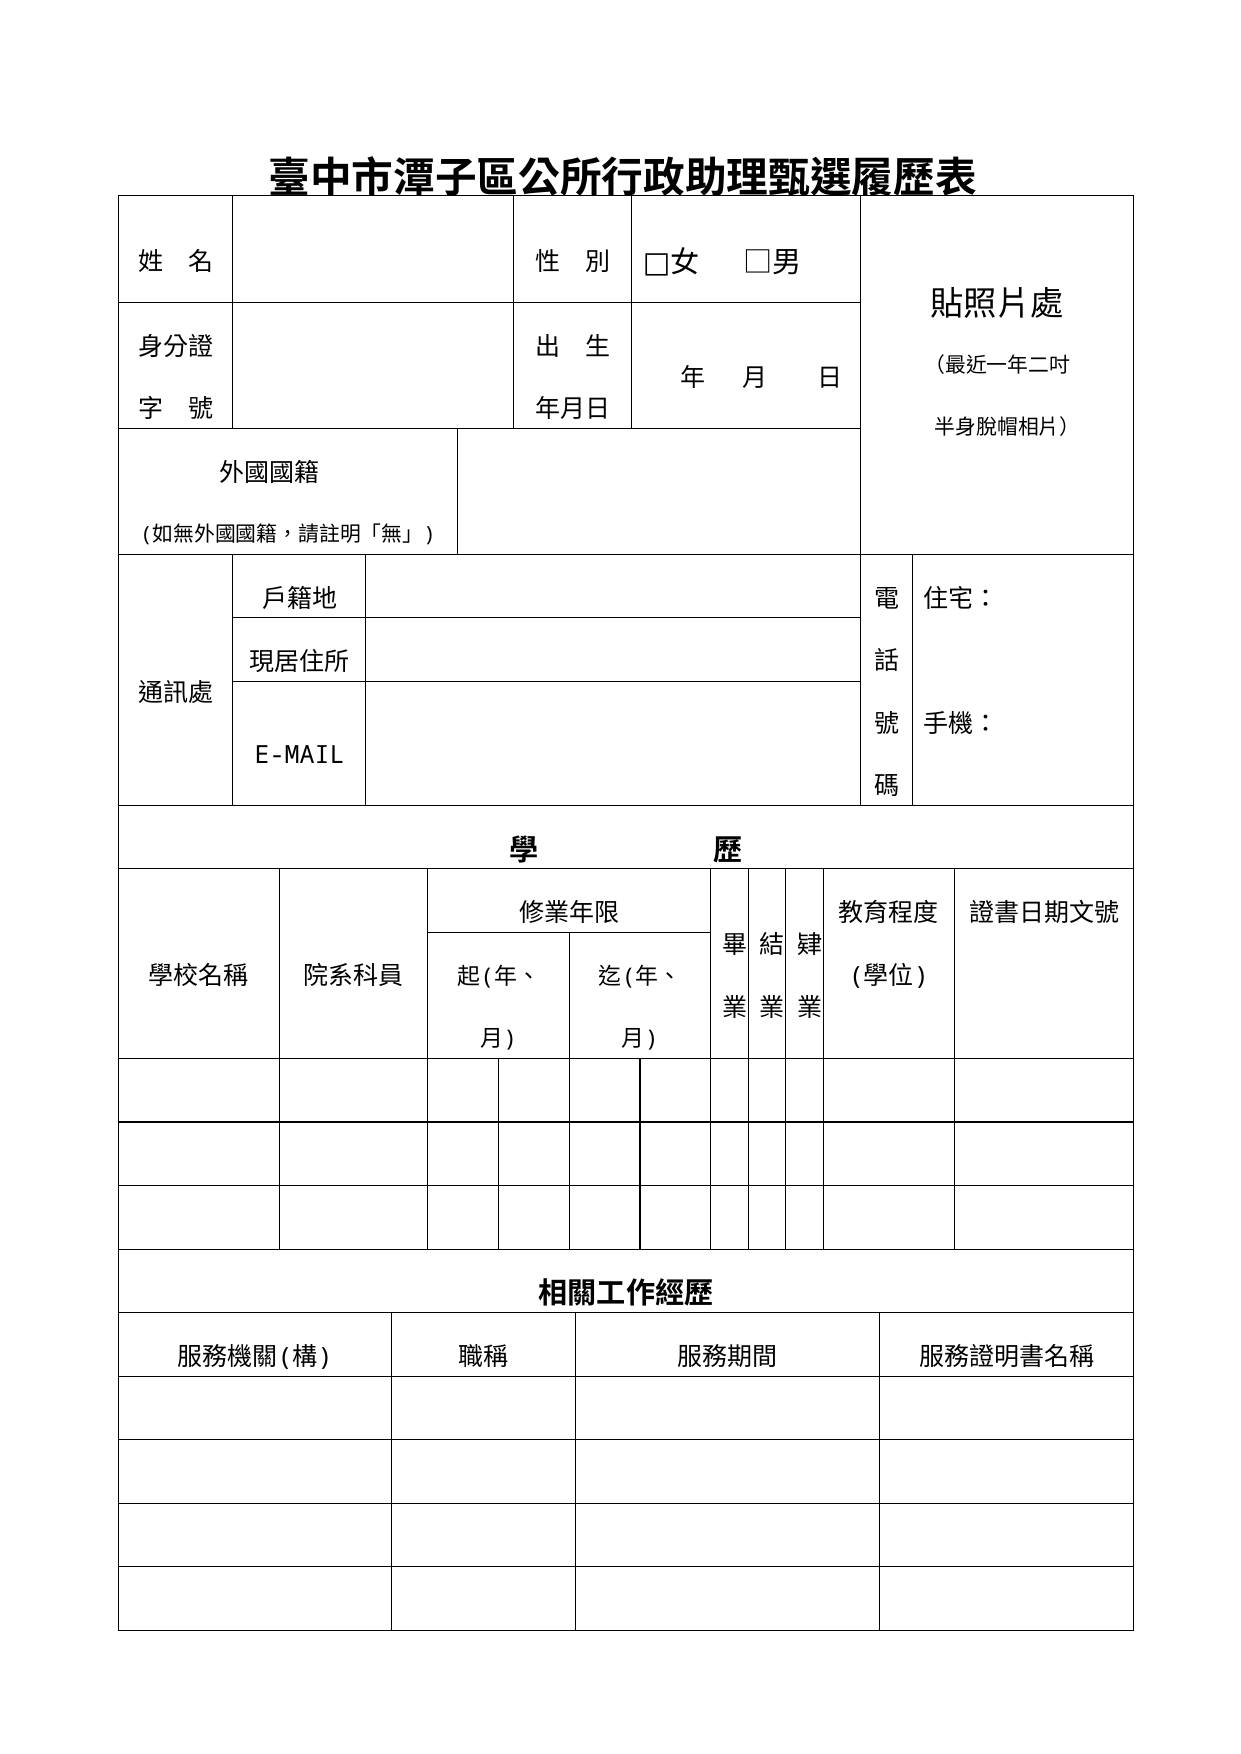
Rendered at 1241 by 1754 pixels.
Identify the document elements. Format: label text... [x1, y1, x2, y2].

table_cell [880, 1377, 1133, 1439]
table_cell [119, 1440, 391, 1503]
table_cell [392, 1440, 575, 1503]
table_cell [570, 1186, 639, 1248]
table_cell [280, 1123, 427, 1185]
table_cell [786, 1186, 823, 1248]
table_cell [641, 1059, 710, 1121]
table_cell [880, 1504, 1133, 1566]
table_cell [576, 1504, 879, 1566]
table_cell [392, 1567, 575, 1630]
table_cell [499, 1123, 569, 1185]
table_cell [499, 1059, 569, 1121]
table_cell 身分證 字 號 [119, 303, 232, 428]
table_cell [749, 1186, 785, 1248]
table_cell [428, 1123, 498, 1185]
table_cell [119, 1504, 391, 1566]
table_cell 職稱 [392, 1313, 575, 1376]
table_cell [786, 1059, 823, 1121]
table_cell [576, 1440, 879, 1503]
table_cell 現居住所 [233, 618, 365, 681]
table_cell [392, 1504, 575, 1566]
table_cell 服務機關(構) [119, 1313, 391, 1376]
table_cell [392, 1377, 575, 1439]
table_cell 年 月 日 [632, 303, 860, 428]
table_cell 住宅： 手機： [913, 555, 1133, 805]
table_cell [711, 1186, 748, 1248]
table_header 貼照片處 （最近一年二吋 半身脫帽相片） [861, 196, 1133, 554]
table_cell [119, 1059, 279, 1121]
table_cell 服務期間 [576, 1313, 879, 1376]
table_cell [570, 1123, 639, 1185]
table_cell 服務證明書名稱 [880, 1313, 1133, 1376]
table_cell [428, 1186, 498, 1248]
table_cell [824, 1059, 954, 1121]
table_cell [824, 1123, 954, 1185]
table_cell [955, 1186, 1133, 1248]
table_cell 起(年、月) [428, 933, 569, 1058]
table_cell E-MAIL [233, 682, 365, 805]
table_cell [880, 1440, 1133, 1503]
table_cell 出 生 年月日 [514, 303, 631, 428]
table_cell 教育程度(學位) [824, 869, 954, 1058]
table_cell 修業年限 [428, 869, 710, 932]
table_cell [711, 1123, 748, 1185]
table_cell [366, 682, 860, 805]
table_cell [576, 1567, 879, 1630]
table_cell [119, 1186, 279, 1248]
table_cell 肄業 [786, 869, 823, 1058]
table_cell [366, 618, 860, 681]
table_cell [749, 1059, 785, 1121]
table_cell [576, 1377, 879, 1439]
table_cell [955, 1123, 1133, 1185]
table_cell 外國國籍 (如無外國國籍，請註明「無」) [119, 429, 457, 554]
table_cell [749, 1123, 785, 1185]
table_cell 學校名稱 [119, 869, 279, 1058]
table_cell [366, 555, 860, 617]
table_cell [641, 1123, 710, 1185]
table_cell [119, 1123, 279, 1185]
table_cell [955, 1059, 1133, 1121]
table_cell [880, 1567, 1133, 1630]
table_cell 電話號碼 [861, 555, 912, 805]
table_cell 結 業 [749, 869, 785, 1058]
table_cell [786, 1123, 823, 1185]
table_cell [119, 1567, 391, 1630]
table_cell 院系科員 [280, 869, 427, 1058]
table_cell [824, 1186, 954, 1248]
table_cell [119, 1377, 391, 1439]
table_header 性 別 [514, 196, 631, 302]
table_cell 證書日期文號 [955, 869, 1133, 1058]
table_cell [711, 1059, 748, 1121]
table_cell [280, 1186, 427, 1248]
table_cell [233, 303, 513, 428]
text 臺中市潭子區公所行政助理甄選履歷表 [118, 133, 1122, 195]
table_cell 迄(年、月) [570, 933, 710, 1058]
table_cell [280, 1059, 427, 1121]
table_cell [641, 1186, 710, 1248]
table_header [233, 196, 513, 302]
table_header 姓 名 [119, 196, 232, 302]
table_cell [428, 1059, 498, 1121]
table_cell 戶籍地 [233, 555, 365, 617]
table_cell 畢業 [711, 869, 748, 1058]
table_cell [570, 1059, 639, 1121]
table_cell 學 歷 [119, 806, 1133, 868]
table_cell [499, 1186, 569, 1248]
table_cell [458, 429, 860, 554]
table_cell 相關工作經歷 [119, 1250, 1133, 1312]
table_cell 通訊處 [119, 555, 232, 805]
table_header □女 □男 [632, 196, 860, 302]
